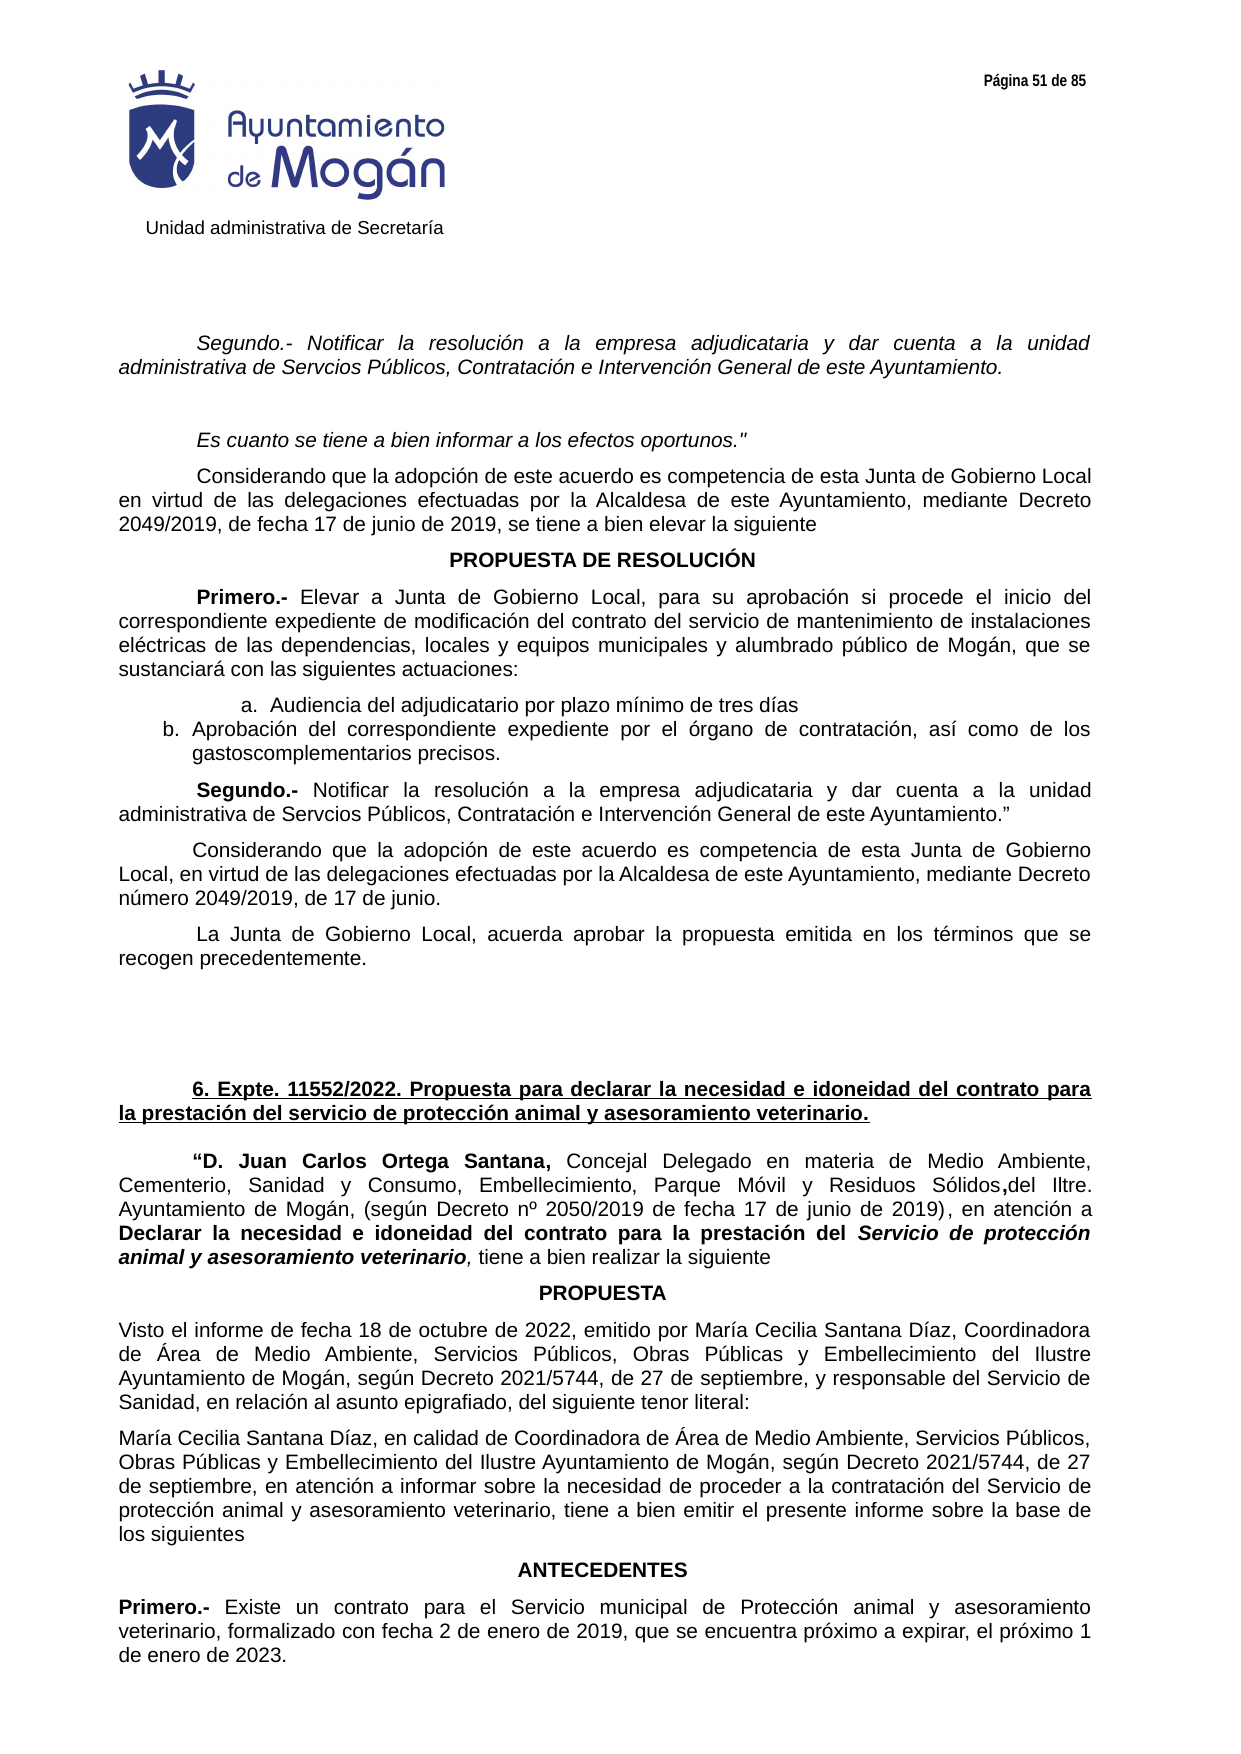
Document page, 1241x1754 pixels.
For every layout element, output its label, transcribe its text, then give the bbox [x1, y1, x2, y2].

text ANTECEDENTES [118, 1558, 1092, 1582]
text PROPUESTA DE RESOLUCIÓN [118, 548, 1092, 572]
text La Junta de Gobierno Local, acuerda aprobar la propuesta emitida en los términos que se recogen precedentemente. [118, 921, 1092, 969]
text 6. Expte. 11552/2022. Propuesta para declarar la necesidad e idoneidad del contrato para la prestación del servicio de protección animal y asesoramiento veterinario. [118, 1077, 1092, 1125]
text Considerando que la adopción de este acuerdo es competencia de esta Junta de Gobierno Local en virtud de las delegaciones efectuadas por la Alcaldesa de este Ayuntamiento, mediante Decreto 2049/2019, de fecha 17 de junio de 2019, se tiene a bien elevar la siguiente [118, 464, 1092, 536]
text Segundo.- Notificar la resolución a la empresa adjudicataria y dar cuenta a la unidad administrativa de Servcios Públicos, Contratación e Intervención General de este Ayuntamiento. [118, 331, 1092, 378]
list Audiencia del adjudicatario por plazo mínimo de tres días [162, 693, 1092, 717]
text Considerando que la adopción de este acuerdo es competencia de esta Junta de Gobierno Local, en virtud de las delegaciones efectuadas por la Alcaldesa de este Ayuntamiento, mediante Decreto número 2049/2019, de 17 de junio. [118, 838, 1092, 910]
text Primero.- Existe un contrato para el Servicio municipal de Protección animal y asesoramiento veterinario, formalizado con fecha 2 de enero de 2019, que se encuentra próximo a expirar, el próximo 1 de enero de 2023. [118, 1595, 1092, 1667]
text Es cuanto se tiene a bien informar a los efectos oportunos." [118, 427, 1092, 451]
text PROPUESTA [118, 1281, 1092, 1305]
text Segundo.- Notificar la resolución a la empresa adjudicataria y dar cuenta a la unidad administrativa de Servcios Públicos, Contratación e Intervención General de este Ayuntamiento.” [118, 777, 1092, 825]
text Primero.- Elevar a Junta de Gobierno Local, para su aprobación si procede el inicio del correspondiente expediente de modificación del contrato del servicio de mantenimiento de instalaciones eléctricas de las dependencias, locales y equipos municipales y alumbrado público de Mogán, que se sustanciará con las siguientes actuaciones: [118, 585, 1092, 681]
text Visto el informe de fecha 18 de octubre de 2022, emitido por María Cecilia Santana Díaz, Coordinadora de Área de Medio Ambiente, Servicios Públicos, Obras Públicas y Embellecimiento del Ilustre Ayuntamiento de Mogán, según Decreto 2021/5744, de 27 de septiembre, y responsable del Servicio de Sanidad, en relación al asunto epigrafiado, del siguiente tenor literal: [118, 1318, 1092, 1413]
picture [128, 70, 445, 206]
text María Cecilia Santana Díaz, en calidad de Coordinadora de Área de Medio Ambiente, Servicios Públicos, Obras Públicas y Embellecimiento del Ilustre Ayuntamiento de Mogán, según Decreto 2021/5744, de 27 de septiembre, en atención a informar sobre la necesidad de proceder a la contratación del Servicio de protección animal y asesoramiento veterinario, tiene a bien emitir el presente informe sobre la base de los siguientes [118, 1426, 1092, 1546]
list Aprobación del correspondiente expediente por el órgano de contratación, así como de los gastoscomplementarios precisos. [162, 717, 1092, 765]
text “D. Juan Carlos Ortega Santana, Concejal Delegado en materia de Medio Ambiente, Cementerio, Sanidad y Consumo, Embellecimiento, Parque Móvil y Residuos Sólidos,del Iltre. Ayuntamiento de Mogán, (según Decreto nº 2050/2019 de fecha 17 de junio de 2019), en atención a Declarar la necesidad e idoneidad del contrato para la prestación del Servicio de protección animal y asesoramiento veterinario, tiene a bien realizar la siguiente [118, 1149, 1092, 1269]
